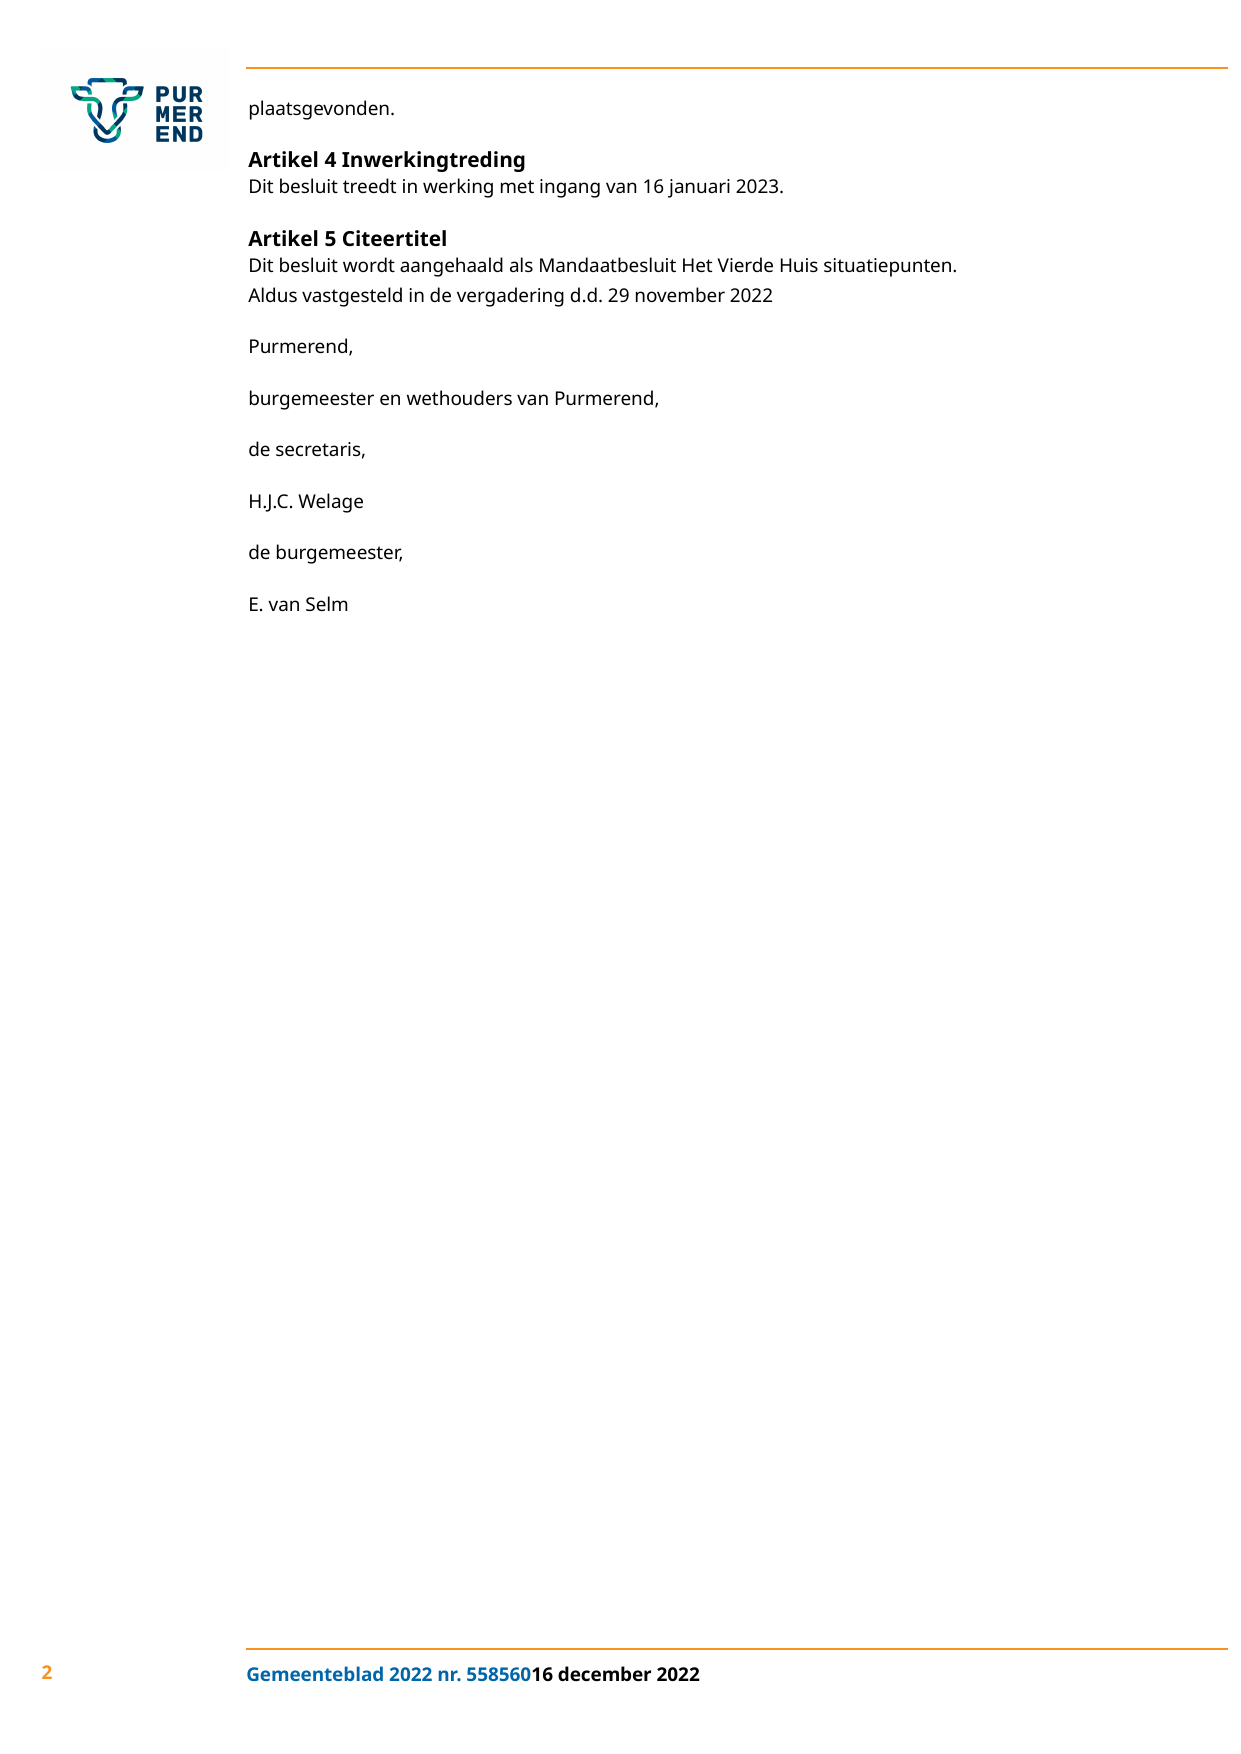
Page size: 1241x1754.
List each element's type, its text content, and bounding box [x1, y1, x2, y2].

text E. van Selm [248, 591, 1152, 617]
text Artikel 4 Inwerkingtreding [248, 145, 1152, 174]
text H.J.C. Welage [248, 488, 1152, 514]
text burgemeester en wethouders van Purmerend, [248, 385, 1152, 411]
text de burgemeester, [248, 539, 1152, 565]
text Dit besluit wordt aangehaald als Mandaatbesluit Het Vierde Huis situatiepunten. [248, 252, 1152, 278]
picture [41, 47, 231, 172]
text Purmerend, [248, 333, 1152, 359]
text Aldus vastgesteld in de vergadering d.d. 29 november 2022 [248, 282, 1152, 308]
text plaatsgevonden. [248, 95, 1152, 121]
text de secretaris, [248, 436, 1152, 462]
text Artikel 5 Citeertitel [248, 224, 1152, 252]
text Dit besluit treedt in werking met ingang van 16 januari 2023. [248, 174, 1152, 199]
